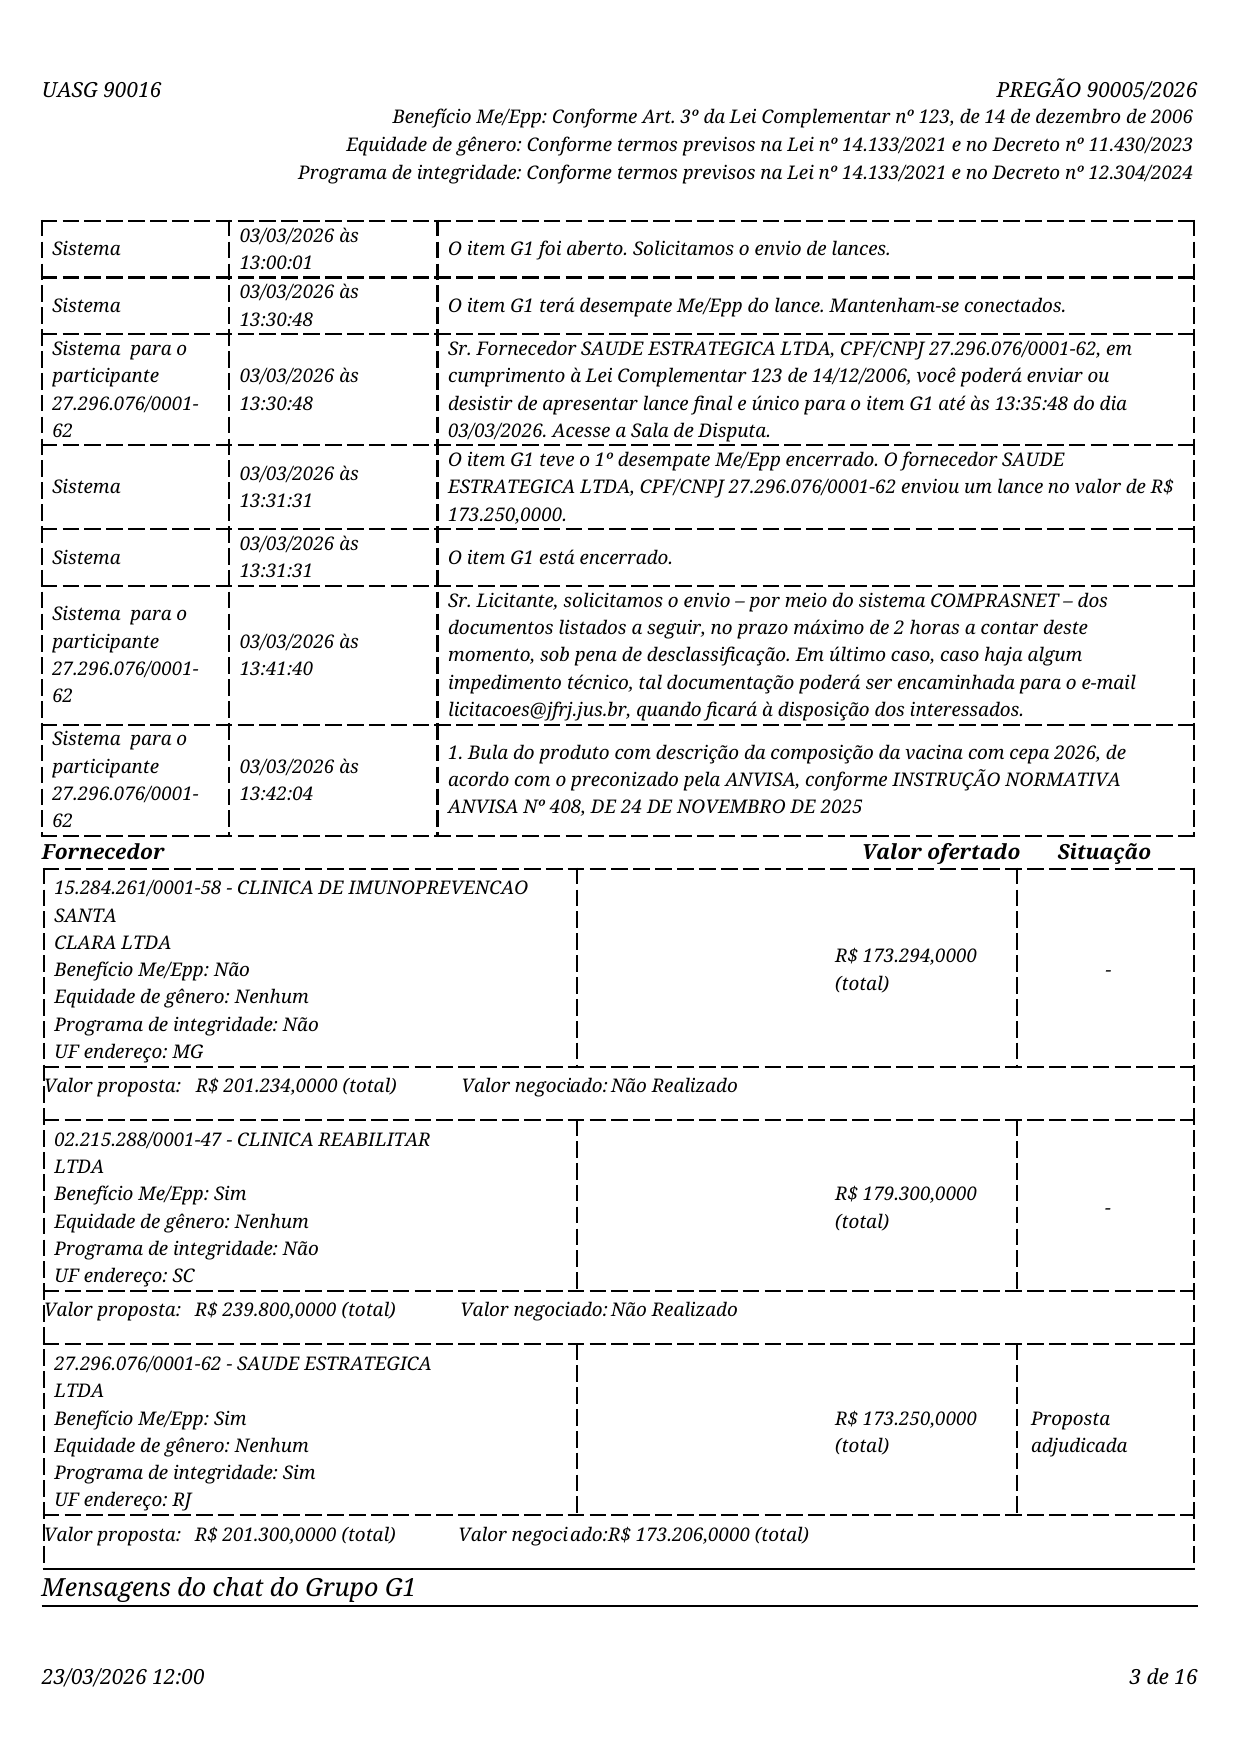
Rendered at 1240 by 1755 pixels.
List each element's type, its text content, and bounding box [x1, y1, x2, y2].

text Fornecedor Valor ofertado Situação [42, 837, 1200, 865]
table_cell Valor proposta: R$ 201.300,0000 (total) [44, 1514, 450, 1567]
table_cell 1. Bula do produto com descrição da composição da vacina com cepa 2026, de acordo com o preconizado pela ANVISA, conforme INSTRUÇÃO NORMATIVA ANVISA Nº 408, DE 24 DE NOVEMBRO DE 2025 [438, 724, 1194, 835]
text Equidade de gênero: Conforme termos previsos na Lei nº 14.133/2021 e no Decreto nº 11.430/2023 [42, 131, 1195, 157]
table_cell R$ 173.250,0000 (total) [835, 1343, 1017, 1514]
table_header O item G1 foi aberto. Solicitamos o envio de lances. [438, 220, 1194, 276]
table_cell [1017, 1290, 1194, 1343]
table_cell Valor proposta: R$ 201.234,0000 (total) Valor negoci [44, 1066, 577, 1119]
table_cell ado: Não Realizado [577, 1290, 835, 1343]
table_cell ado: Não Realizado [577, 1066, 835, 1119]
table_cell Proposta adjudicada [1017, 1343, 1194, 1514]
table_cell Sistema [42, 528, 229, 585]
table_cell 03/03/2026 às 13:30:48 [229, 333, 437, 444]
table_cell Sistema para o participante 27.296.076/0001-62 [42, 585, 229, 723]
table_header 15.284.261/0001-58 - CLINICA DE IMUNOPREVENCAO SANTA CLARA LTDA Benefício Me/Epp: Não Equidade de gênero: Nenhum Programa de integridade: Não UF endereço: MG [44, 868, 577, 1066]
table_cell Sistema para o participante 27.296.076/0001-62 [42, 724, 229, 835]
table_cell O item G1 está encerrado. [438, 528, 1194, 585]
table_header [577, 868, 835, 1066]
subtitle Mensagens do chat do Grupo G1 [41, 1569, 1200, 1603]
table_cell 03/03/2026 às 13:31:31 [229, 444, 437, 528]
table_cell [450, 1119, 577, 1290]
table_cell Sistema [42, 444, 229, 528]
table_cell [1017, 1514, 1194, 1567]
table_cell O item G1 teve o 1º desempate Me/Epp encerrado. O fornecedor SAUDE ESTRATEGICA LTDA, CPF/CNPJ 27.296.076/0001-62 enviou um lance no valor de R$ 173.250,0000. [438, 444, 1194, 528]
table_cell Valor negoci [450, 1514, 577, 1567]
table_cell - [1017, 1119, 1194, 1290]
table_cell O item G1 terá desempate Me/Epp do lance. Mantenham-se conectados. [438, 276, 1194, 333]
table_header - [1017, 868, 1194, 1066]
table_cell [450, 1343, 577, 1514]
table_cell [577, 1343, 835, 1514]
table_cell Valor proposta: R$ 239.800,0000 (total) [44, 1290, 450, 1343]
table_cell 02.215.288/0001-47 - CLINICA REABILITAR LTDA Benefício Me/Epp: Sim Equidade de gênero: Nenhum Programa de integridade: Não UF endereço: SC [44, 1119, 450, 1290]
table_cell [1017, 1066, 1194, 1119]
text Programa de integridade: Conforme termos previsos na Lei nº 14.133/2021 e no Decreto nº 12.304/2024 [42, 159, 1195, 185]
table_cell [835, 1514, 1017, 1567]
text Benefício Me/Epp: Conforme Art. 3º da Lei Complementar nº 123, de 14 de dezembro de 2006 [42, 103, 1195, 129]
table_header 03/03/2026 às 13:00:01 [229, 220, 437, 276]
table_cell 27.296.076/0001-62 - SAUDE ESTRATEGICA LTDA Benefício Me/Epp: Sim Equidade de gênero: Nenhum Programa de integridade: Sim UF endereço: RJ [44, 1343, 450, 1514]
table_cell 03/03/2026 às 13:42:04 [229, 724, 437, 835]
table_cell Sr. Fornecedor SAUDE ESTRATEGICA LTDA, CPF/CNPJ 27.296.076/0001-62, em cumprimento à Lei Complementar 123 de 14/12/2006, você poderá enviar ou desistir de apresentar lance final e único para o item G1 até às 13:35:48 do dia 03/03/2026. Acesse a Sala de Disputa. [438, 333, 1194, 444]
table_header Sistema [42, 220, 229, 276]
table_cell 03/03/2026 às 13:31:31 [229, 528, 437, 585]
table_cell Sr. Licitante, solicitamos o envio – por meio do sistema COMPRASNET – dos documentos listados a seguir, no prazo máximo de 2 horas a contar deste momento, sob pena de desclassificação. Em último caso, caso haja algum impedimento técnico, tal documentação poderá ser encaminhada para o e-mail licitacoes@jfrj.jus.br, quando ficará à disposição dos interessados. [438, 585, 1194, 723]
table_cell [577, 1119, 835, 1290]
table_cell 03/03/2026 às 13:30:48 [229, 276, 437, 333]
table_cell Valor negoci [450, 1290, 577, 1343]
table_cell ado: R$ 173.206,0000 (total) [577, 1514, 835, 1567]
table_cell [835, 1290, 1017, 1343]
table_cell [835, 1066, 1017, 1119]
table_cell Sistema [42, 276, 229, 333]
table_cell Sistema para o participante 27.296.076/0001-62 [42, 333, 229, 444]
table_cell R$ 179.300,0000 (total) [835, 1119, 1017, 1290]
table_cell 03/03/2026 às 13:41:40 [229, 585, 437, 723]
table_header R$ 173.294,0000 (total) [835, 868, 1017, 1066]
